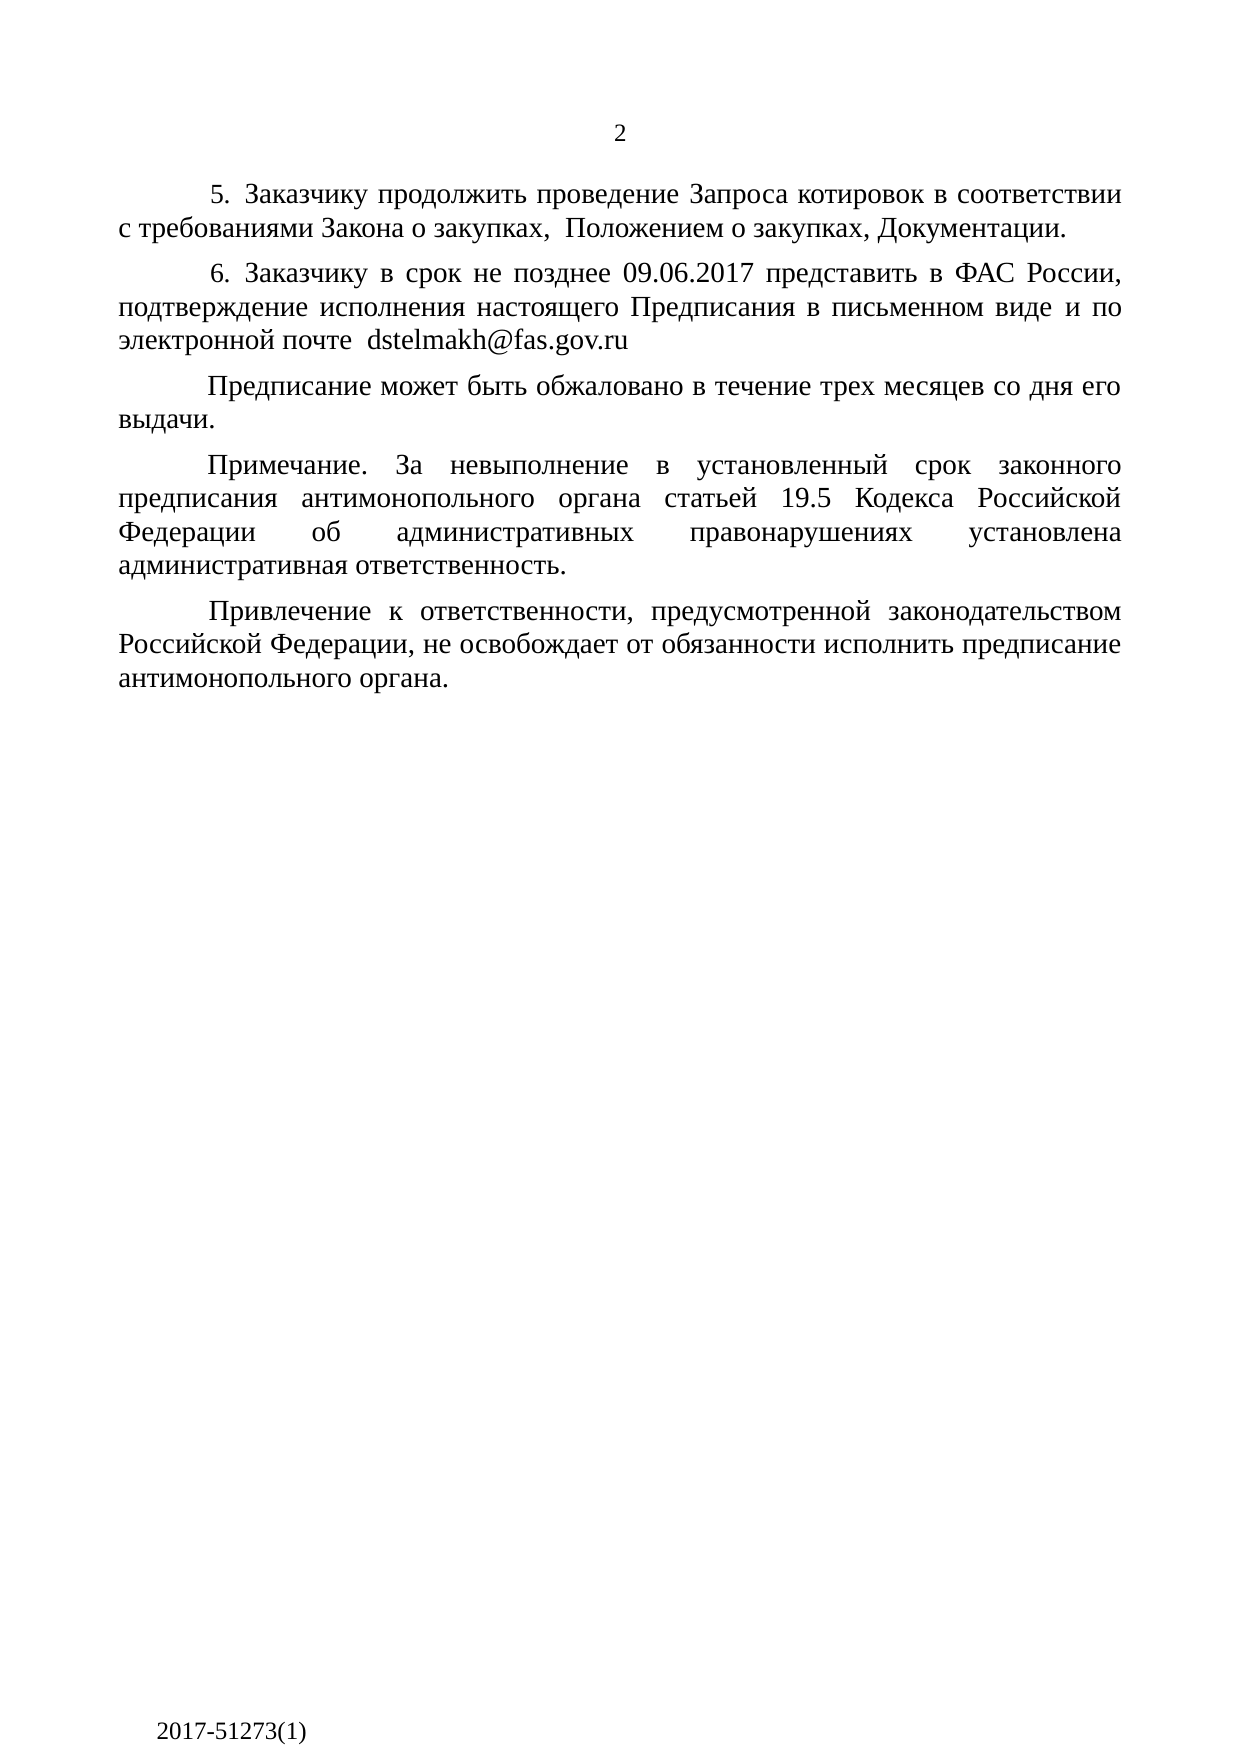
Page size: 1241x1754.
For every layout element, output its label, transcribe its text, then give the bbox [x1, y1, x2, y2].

text Примечание. За невыполнение в установленный срок законного предписания антимонопольного органа статьей 19.5 Кодекса Российской Федерации об административных правонарушениях установлена административная ответственность. [118, 447, 1122, 581]
text Предписание может быть обжаловано в течение трех месяцев со дня его выдачи. [118, 368, 1122, 435]
text Привлечение к ответственности, предусмотренной законодательством Российской Федерации, не освобождает от обязанности исполнить предписание антимонопольного органа. [118, 593, 1122, 693]
list Заказчику продолжить проведение Запроса котировок в соответствии с требованиями Закона о закупках, Положением о закупках, Документации. [118, 176, 1122, 243]
list Заказчику в срок не позднее 09.06.2017 представить в ФАС России, подтверждение исполнения настоящего Предписания в письменном виде и по электронной почте dstelmakh@fas.gov.ru [118, 255, 1122, 356]
